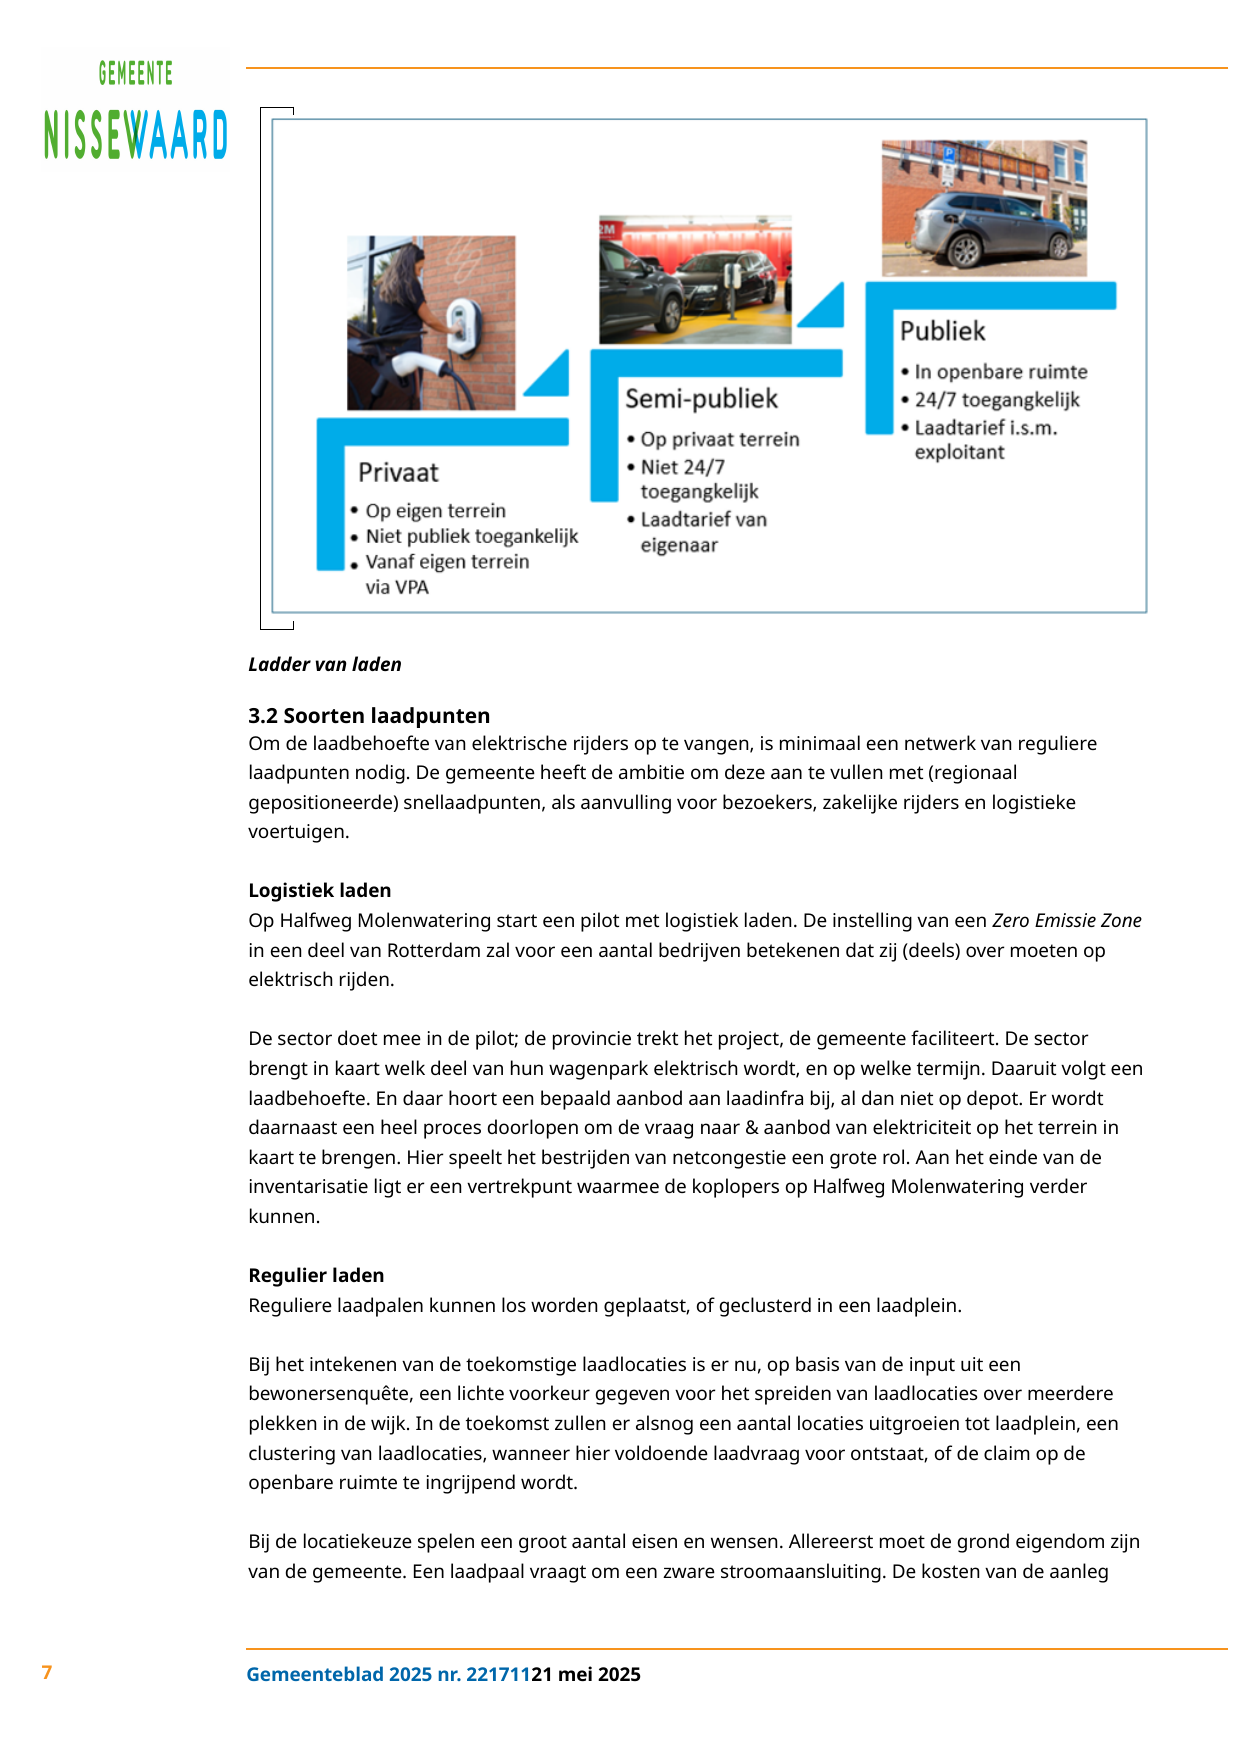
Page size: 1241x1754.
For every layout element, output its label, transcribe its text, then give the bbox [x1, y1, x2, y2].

text Logistiek laden [248, 878, 1152, 903]
text 3.2 Soorten laadpunten [248, 701, 1152, 730]
text Bij de locatiekeuze spelen een groot aantal eisen en wensen. Allereerst moet de grond eigendom zijn van de gemeente. Een laadpaal vraagt om een zware stroomaansluiting. De kosten van de aanleg [248, 1528, 1152, 1584]
text De sector doet mee in de pilot; de provincie trekt het project, de gemeente faciliteert. De sector brengt in kaart welk deel van hun wagenpark elektrisch wordt, en op welke termijn. Daaruit volgt een laadbehoefte. En daar hoort een bepaald aanbod aan laadinfra bij, al dan niet op depot. Er wordt daarnaast een heel proces doorlopen om de vraag naar & aanbod van elektriciteit op het terrein in kaart te brengen. Hier speelt het bestrijden van netcongestie een grote rol. Aan het einde van de inventarisatie ligt er een vertrekpunt waarmee de koplopers op Halfweg Molenwatering verder kunnen. [248, 1026, 1152, 1229]
text Regulier laden [248, 1262, 1152, 1288]
picture [268, 115, 1155, 621]
text Om de laadbehoefte van elektrische rijders op te vangen, is minimaal een netwerk van reguliere laadpunten nodig. De gemeente heeft de ambitie om deze aan te vullen met (regionaal gepositioneerde) snellaadpunten, als aanvulling voor bezoekers, zakelijke rijders en logistieke voertuigen. [248, 730, 1152, 844]
text Op Halfweg Molenwatering start een pilot met logistiek laden. De instelling van een Zero Emissie Zone in een deel van Rotterdam zal voor een aantal bedrijven betekenen dat zij (deels) over moeten op elektrisch rijden. [248, 907, 1152, 992]
picture [41, 47, 231, 172]
text Reguliere laadpalen kunnen los worden geplaatst, of geclusterd in een laadplein. [248, 1292, 1152, 1317]
text Bij het intekenen van de toekomstige laadlocaties is er nu, op basis van de input uit een bewonersenquête, een lichte voorkeur gegeven voor het spreiden van laadlocaties over meerdere plekken in de wijk. In de toekomst zullen er alsnog een aantal locaties uitgroeien tot laadplein, een clustering van laadlocaties, wanneer hier voldoende laadvraag voor ontstaat, of de claim op de openbare ruimte te ingrijpend wordt. [248, 1351, 1152, 1495]
text Ladder van laden [248, 651, 1152, 677]
